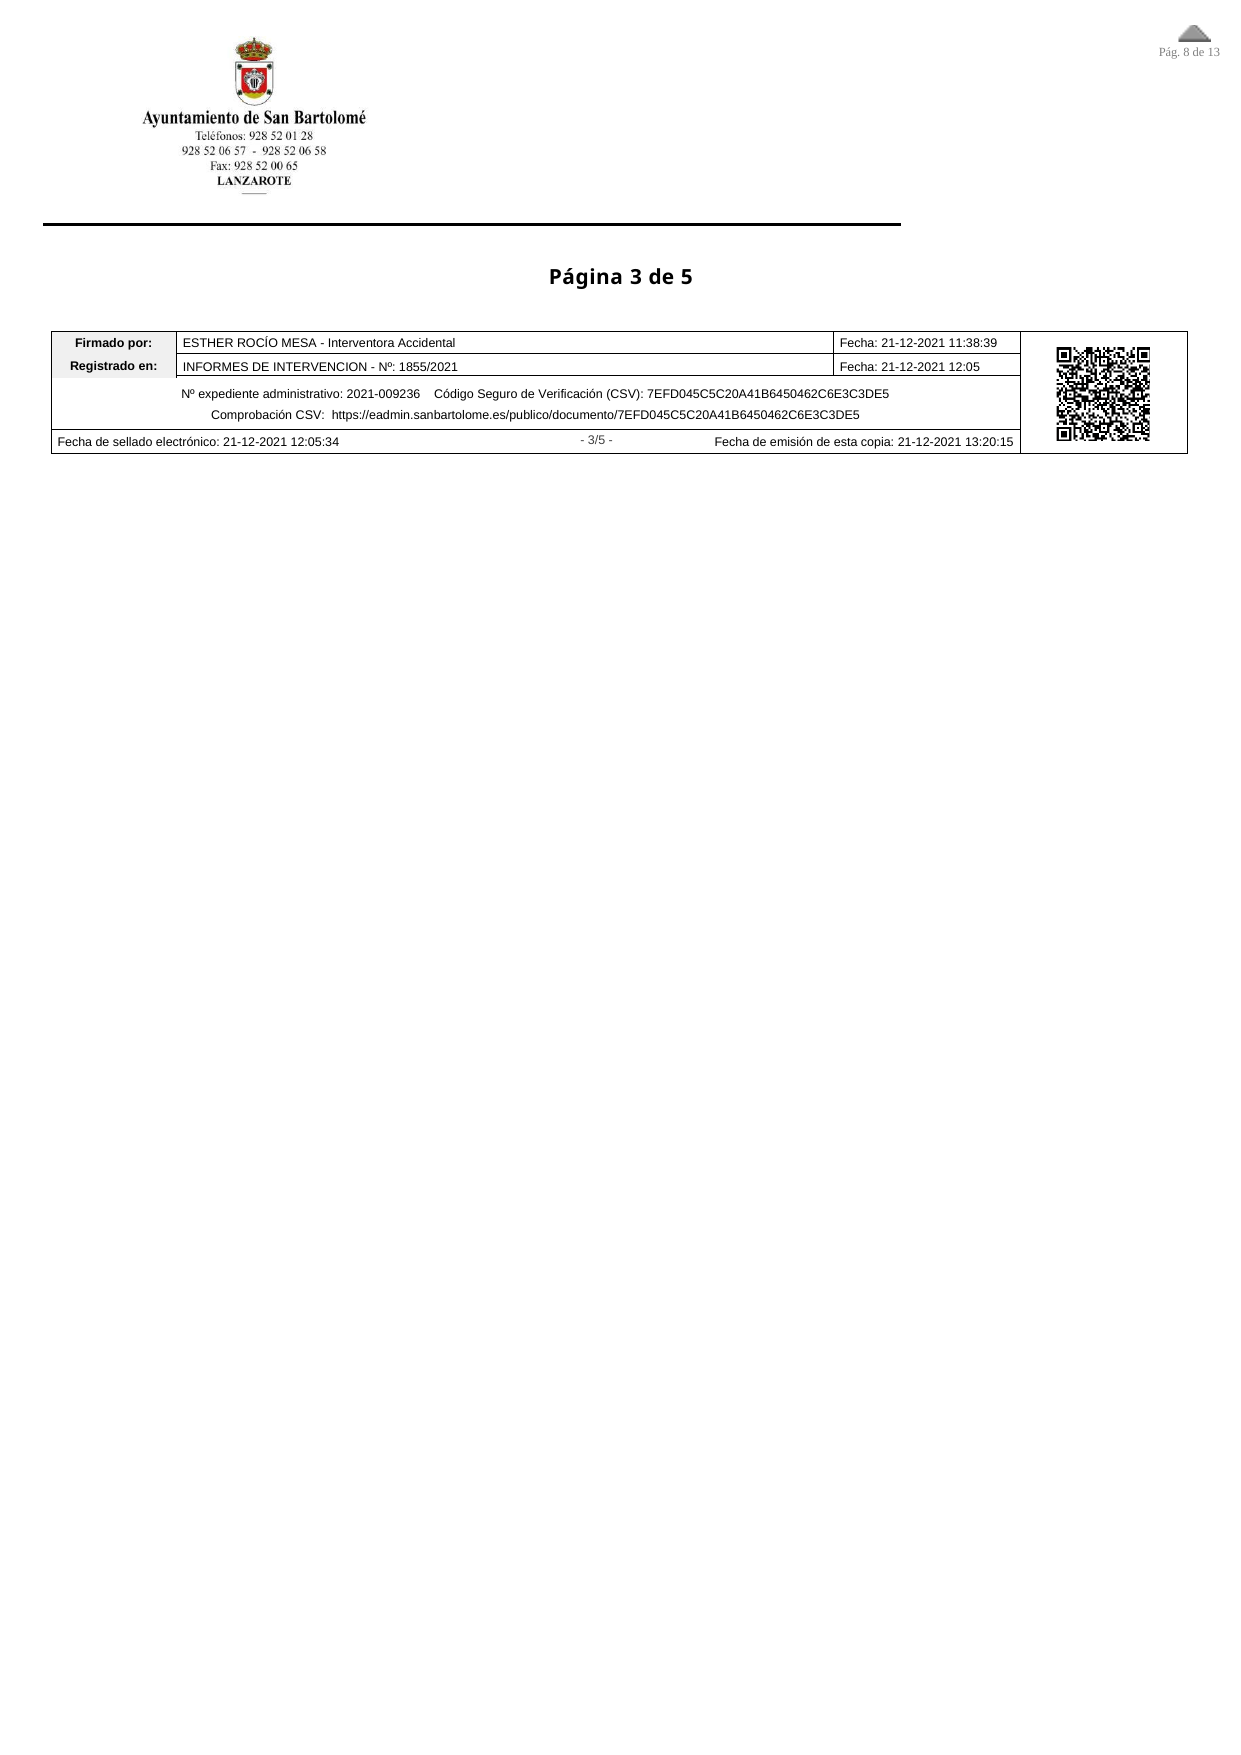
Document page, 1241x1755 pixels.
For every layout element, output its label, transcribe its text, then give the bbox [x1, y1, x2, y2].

table_cell Fecha: 21-12-2021 12:05 [834, 354, 1020, 375]
table_header Firmado por: [52, 332, 176, 353]
table_header [1021, 332, 1187, 453]
table_cell Registrado en: [52, 356, 176, 375]
picture [1177, 25, 1211, 42]
table_cell INFORMES DE INTERVENCION - Nº: 1855/2021 [177, 354, 833, 375]
picture [1056, 347, 1150, 441]
table_header Fecha: 21-12-2021 11:38:39 [834, 332, 1020, 353]
text Página 3 de 5 [204, 262, 1037, 290]
table_cell Fecha de sellado electrónico: 21-12-2021 12:05:34 - 3/5 - Fecha de emisión de esta copia: 21-12-2021 13:20:15 [52, 430, 1020, 453]
picture [140, 36, 369, 196]
table_cell Nº expediente administrativo: 2021-009236 Código Seguro de Verificación (CSV): 7EFD045C5C20A41B6450462C6E3C3DE5 Comprobación CSV: https://eadmin.sanbartolome.es/publico/documento/7EFD045C5C20A41B6450462C6E3C3DE5 [52, 376, 1020, 429]
table_header ESTHER ROCÍO MESA - Interventora Accidental [177, 332, 833, 353]
